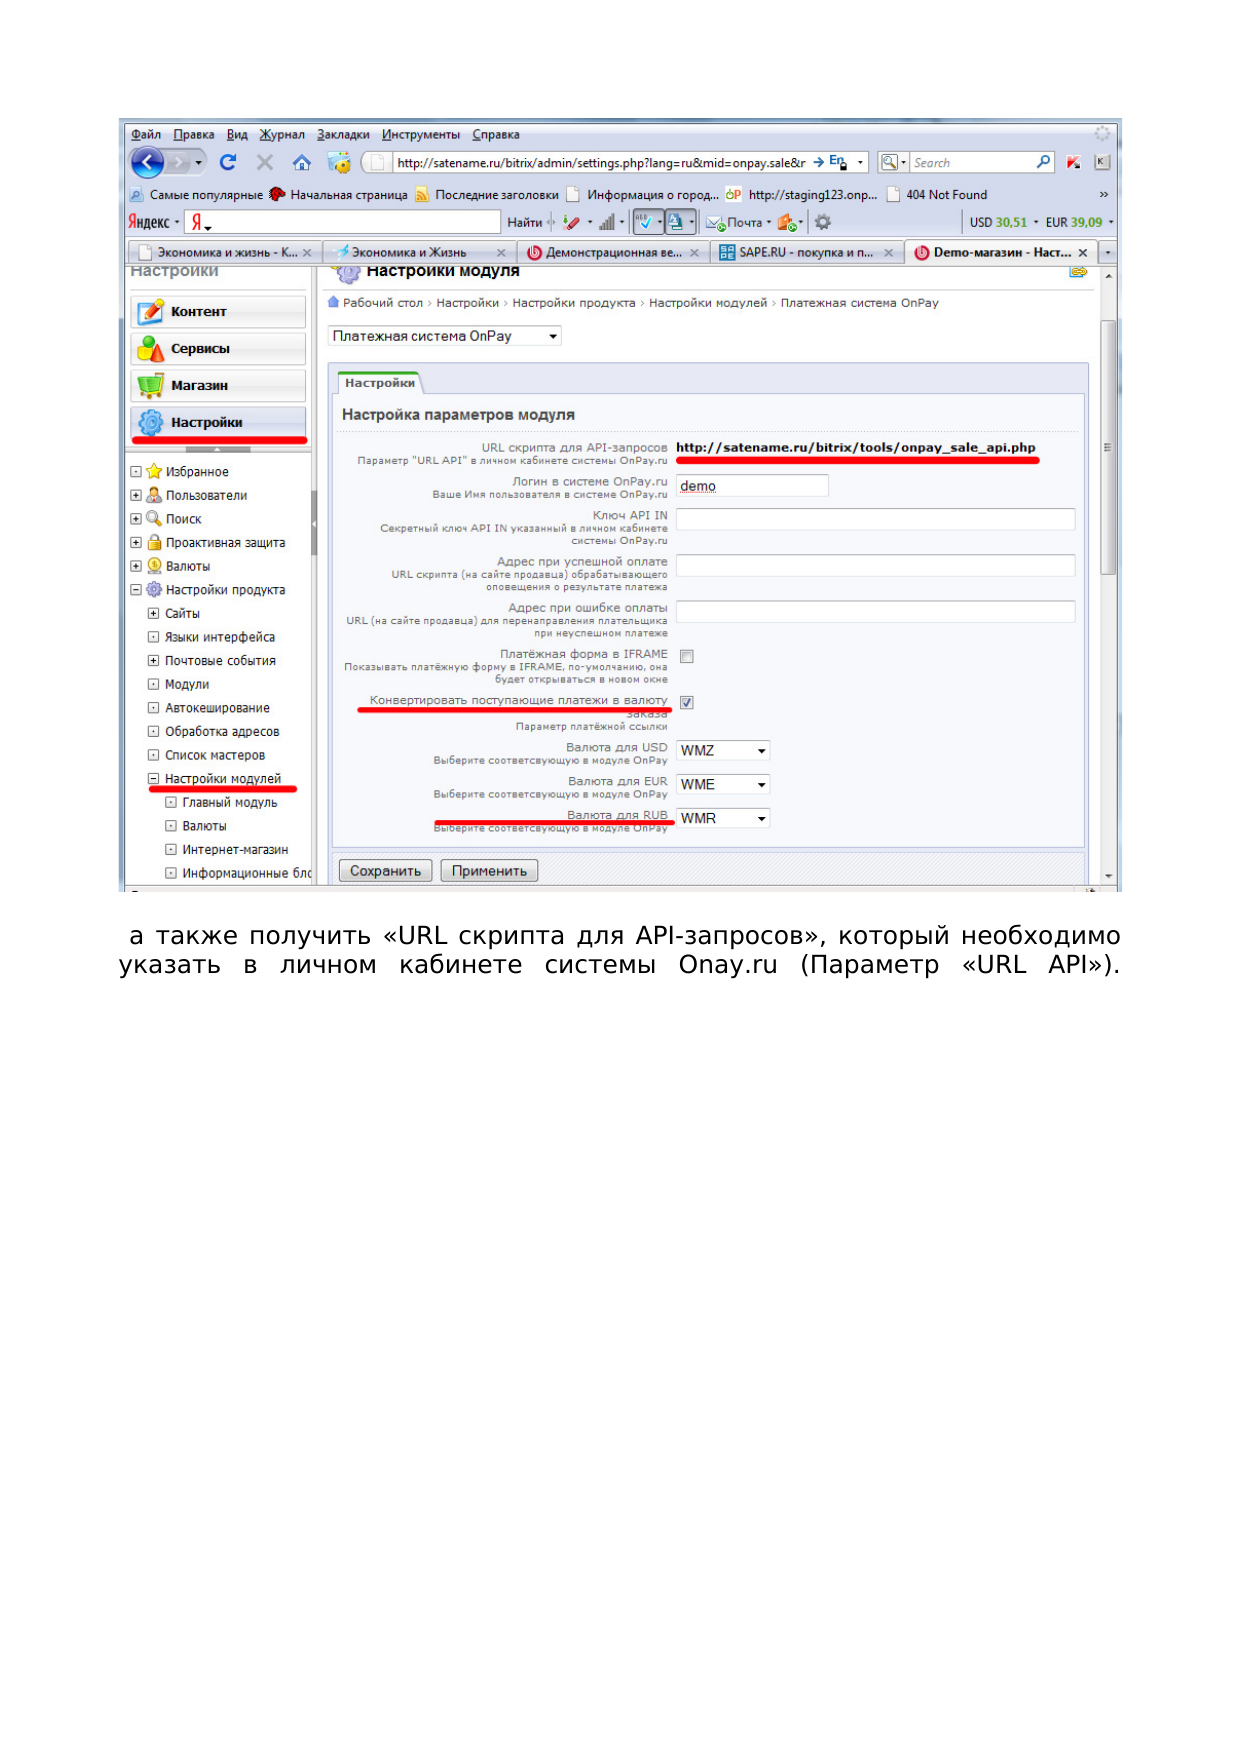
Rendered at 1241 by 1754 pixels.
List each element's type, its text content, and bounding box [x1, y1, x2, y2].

text а также получить «URL скрипта для API-запросов», который необходимо указать в личном кабинете системы Onay.ru (Параметр «URL API»). [118, 892, 1122, 1009]
picture [118, 118, 1123, 892]
